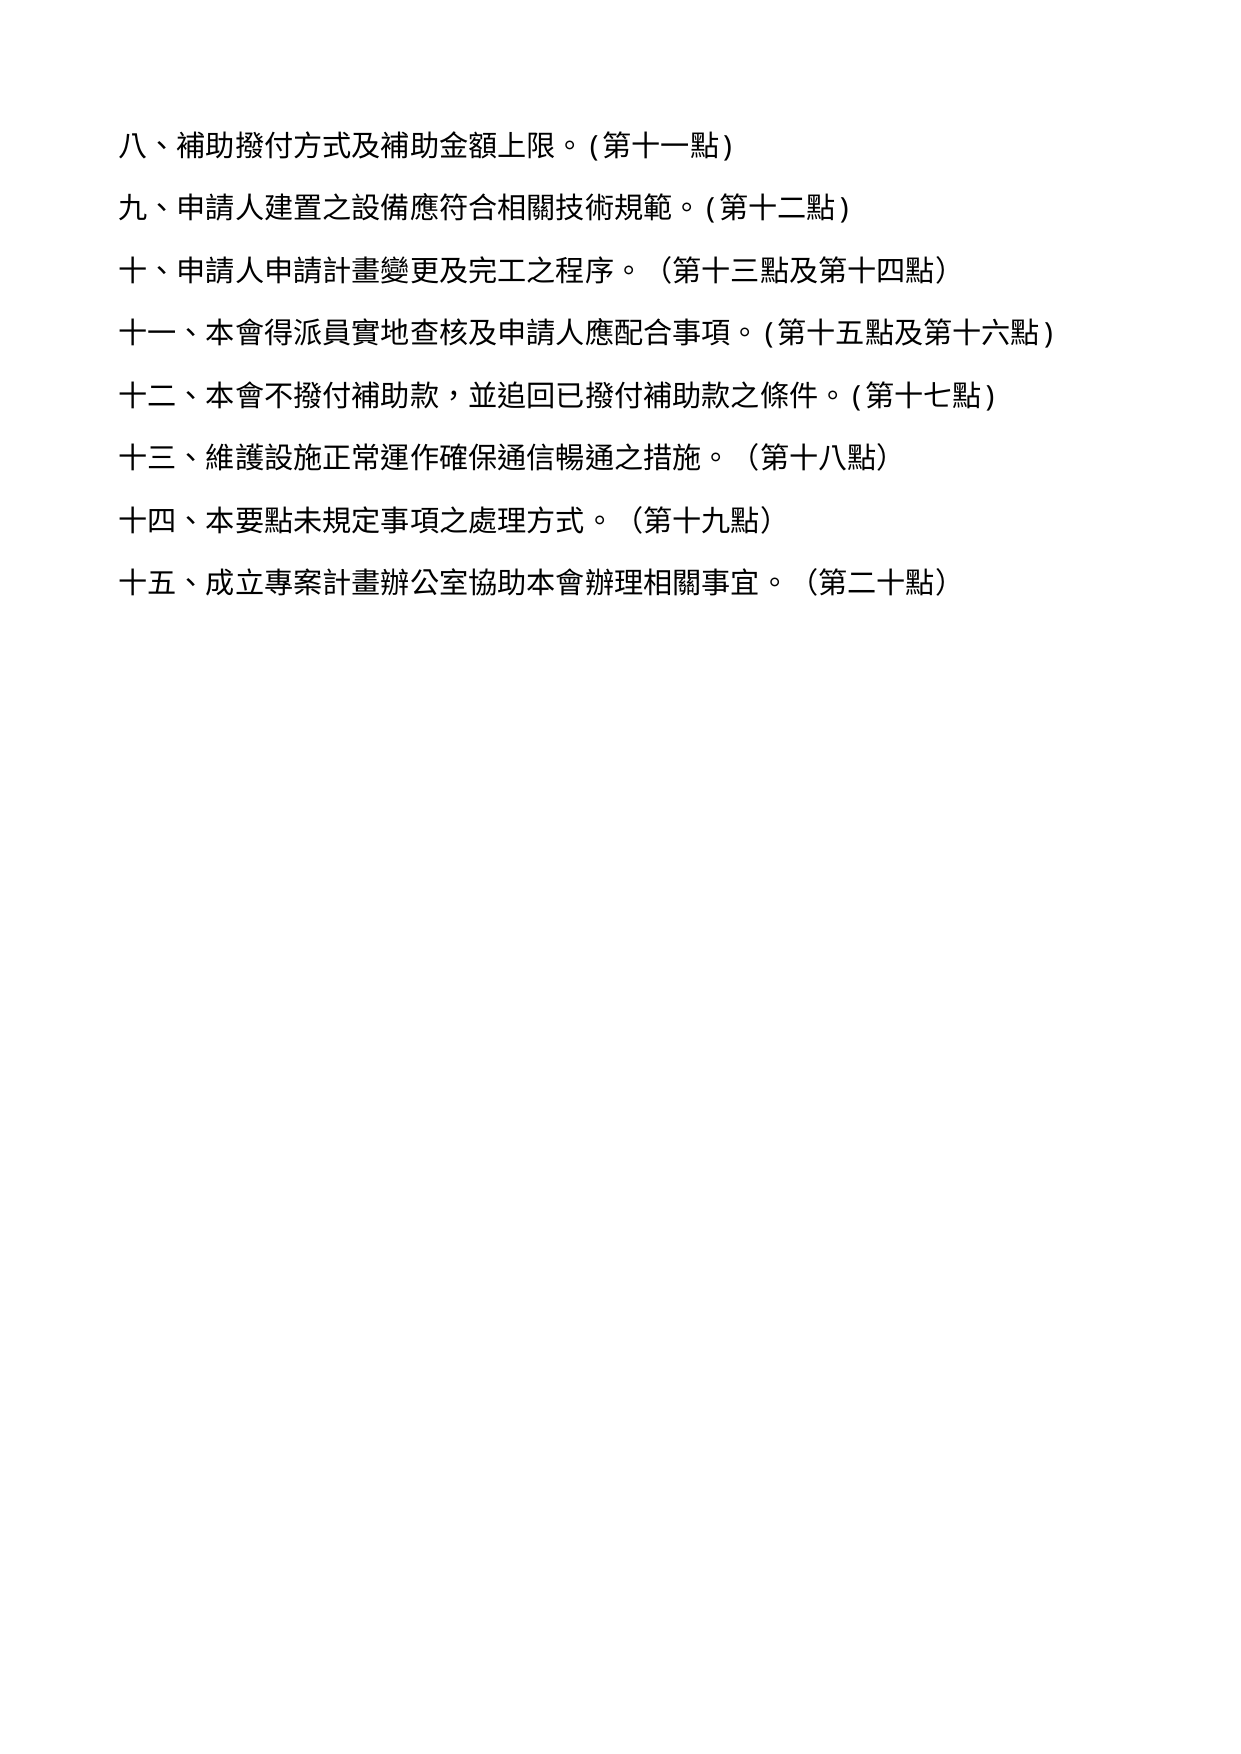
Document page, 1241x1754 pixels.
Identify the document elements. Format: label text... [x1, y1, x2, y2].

text 九、申請人建置之設備應符合相關技術規範。(第十二點) [118, 181, 1122, 228]
text 十三、維護設施正常運作確保通信暢通之措施。（第十八點） [118, 431, 1122, 478]
text 十五、成立專案計畫辦公室協助本會辦理相關事宜。（第二十點） [118, 556, 1122, 603]
text 十四、本要點未規定事項之處理方式。（第十九點） [118, 493, 1122, 541]
text 十、申請人申請計畫變更及完工之程序。（第十三點及第十四點） [118, 243, 1122, 291]
text 十一、本會得派員實地查核及申請人應配合事項。(第十五點及第十六點) [118, 306, 1122, 353]
text 八、補助撥付方式及補助金額上限。(第十一點) [118, 118, 1122, 166]
text 十二、本會不撥付補助款，並追回已撥付補助款之條件。(第十七點) [118, 368, 1122, 416]
